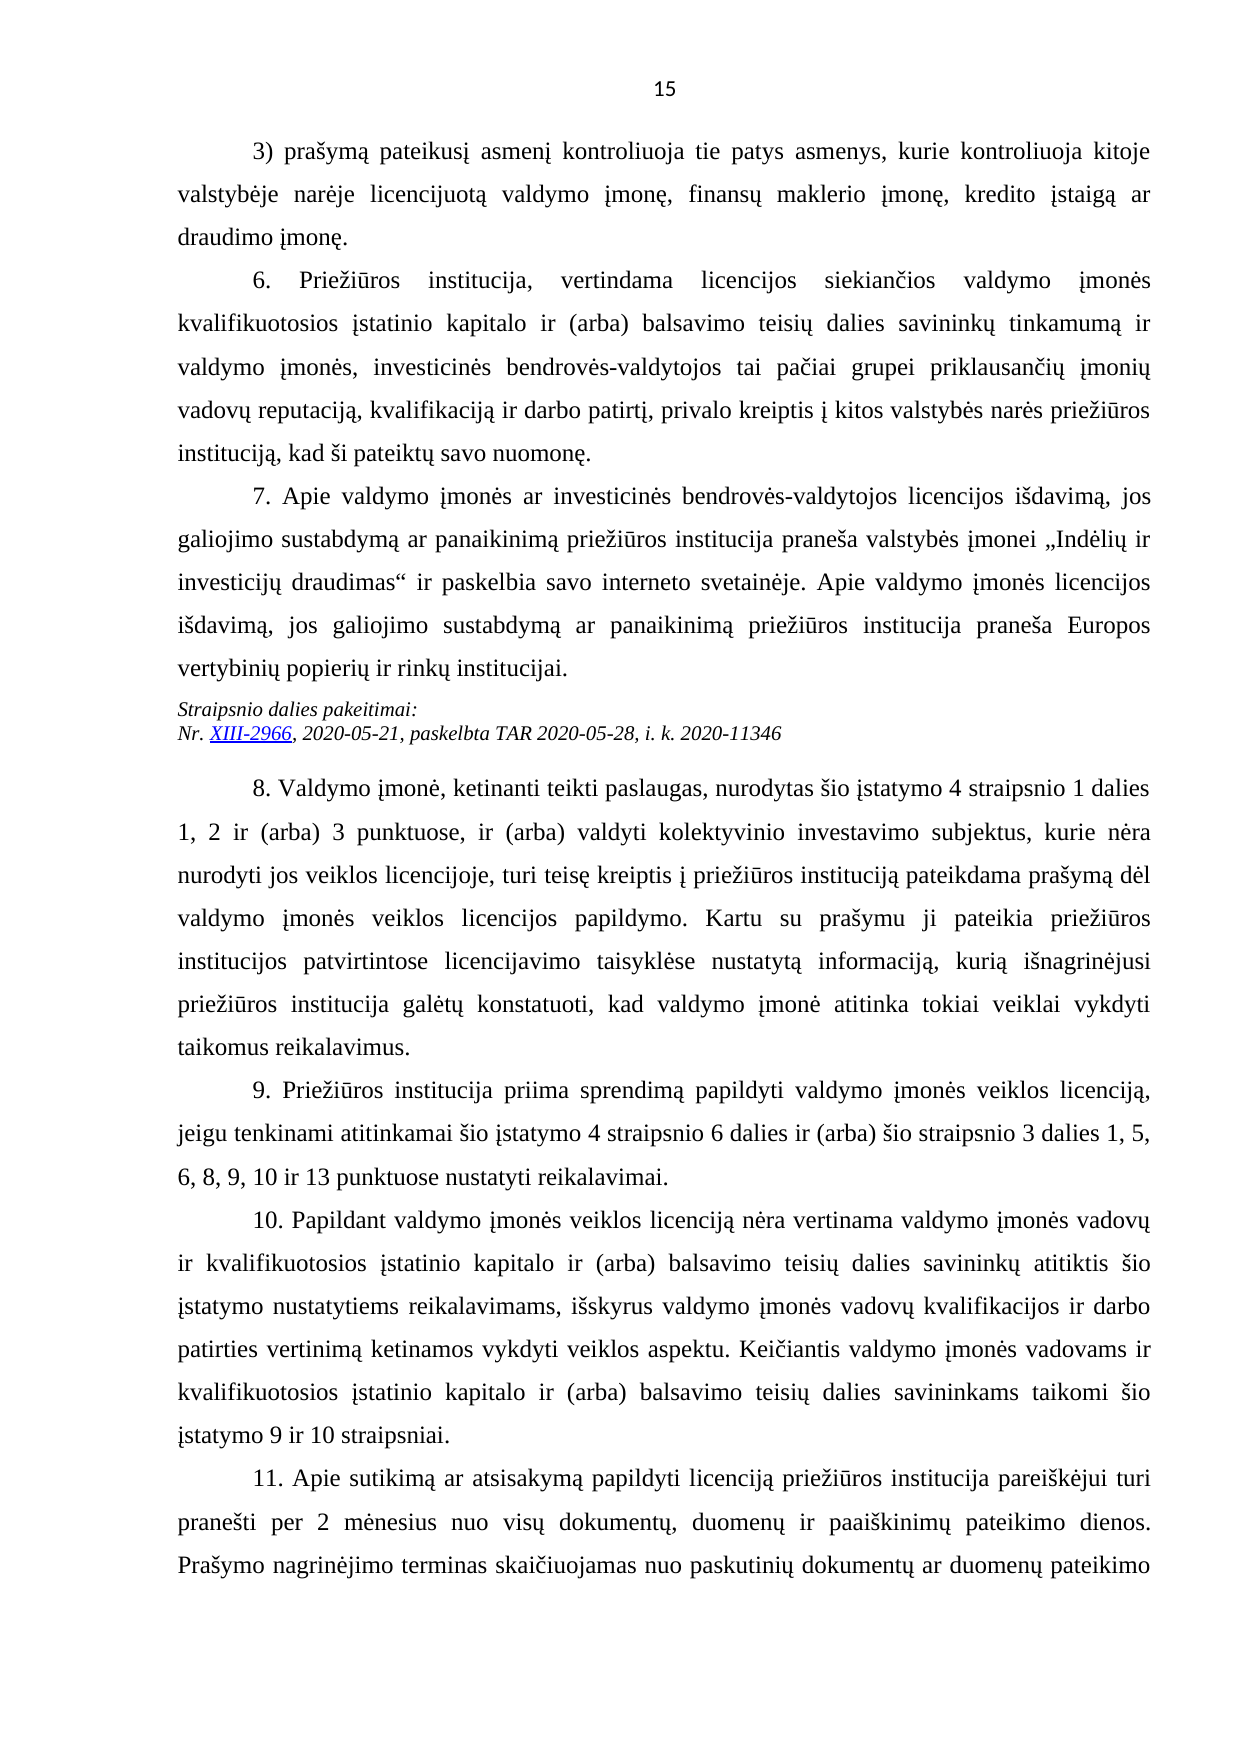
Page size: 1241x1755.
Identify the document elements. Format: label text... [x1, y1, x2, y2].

text 6. Priežiūros institucija, vertindama licencijos siekiančios valdymo įmonės kvalifikuotosios įstatinio kapitalo ir (arba) balsavimo teisių dalies savininkų tinkamumą ir valdymo įmonės, investicinės bendrovės-valdytojos tai pačiai grupei priklausančių įmonių vadovų reputaciją, kvalifikaciją ir darbo patirtį, privalo kreiptis į kitos valstybės narės priežiūros instituciją, kad ši pateiktų savo nuomonę. [177, 265, 1152, 467]
text Straipsnio dalies pakeitimai: [177, 697, 1152, 721]
text 9. Priežiūros institucija priima sprendimą papildyti valdymo įmonės veiklos licenciją, jeigu tenkinami atitinkamai šio įstatymo 4 straipsnio 6 dalies ir (arba) šio straipsnio 3 dalies 1, 5, 6, 8, 9, 10 ir 13 punktuose nustatyti reikalavimai. [177, 1075, 1152, 1190]
text 11. Apie sutikimą ar atsisakymą papildyti licenciją priežiūros institucija pareiškėjui turi pranešti per 2 mėnesius nuo visų dokumentų, duomenų ir paaiškinimų pateikimo dienos. Prašymo nagrinėjimo terminas skaičiuojamas nuo paskutinių dokumentų ar duomenų pateikimo [177, 1463, 1152, 1578]
text 10. Papildant valdymo įmonės veiklos licenciją nėra vertinama valdymo įmonės vadovų ir kvalifikuotosios įstatinio kapitalo ir (arba) balsavimo teisių dalies savininkų atitiktis šio įstatymo nustatytiems reikalavimams, išskyrus valdymo įmonės vadovų kvalifikacijos ir darbo patirties vertinimą ketinamos vykdyti veiklos aspektu. Keičiantis valdymo įmonės vadovams ir kvalifikuotosios įstatinio kapitalo ir (arba) balsavimo teisių dalies savininkams taikomi šio įstatymo 9 ir 10 straipsniai. [177, 1205, 1152, 1449]
text Nr. XIII-2966, 2020-05-21, paskelbta TAR 2020-05-28, i. k. 2020-11346 [177, 721, 1152, 745]
text 8. Valdymo įmonė, ketinanti teikti paslaugas, nurodytas šio įstatymo 4 straipsnio 1 dalies 1, 2 ir (arba) 3 punktuose, ir (arba) valdyti kolektyvinio investavimo subjektus, kurie nėra nurodyti jos veiklos licencijoje, turi teisę kreiptis į priežiūros instituciją pateikdama prašymą dėl valdymo įmonės veiklos licencijos papildymo. Kartu su prašymu ji pateikia priežiūros institucijos patvirtintose licencijavimo taisyklėse nustatytą informaciją, kurią išnagrinėjusi priežiūros institucija galėtų konstatuoti, kad valdymo įmonė atitinka tokiai veiklai vykdyti taikomus reikalavimus. [177, 773, 1152, 1061]
text 7. Apie valdymo įmonės ar investicinės bendrovės-valdytojos licencijos išdavimą, jos galiojimo sustabdymą ar panaikinimą priežiūros institucija praneša valstybės įmonei „Indėlių ir investicijų draudimas“ ir paskelbia savo interneto svetainėje. Apie valdymo įmonės licencijos išdavimą, jos galiojimo sustabdymą ar panaikinimą priežiūros institucija praneša Europos vertybinių popierių ir rinkų institucijai. [177, 481, 1152, 682]
text 3) prašymą pateikusį asmenį kontroliuoja tie patys asmenys, kurie kontroliuoja kitoje valstybėje narėje licencijuotą valdymo įmonę, finansų maklerio įmonę, kredito įstaigą ar draudimo įmonę. [177, 136, 1152, 251]
